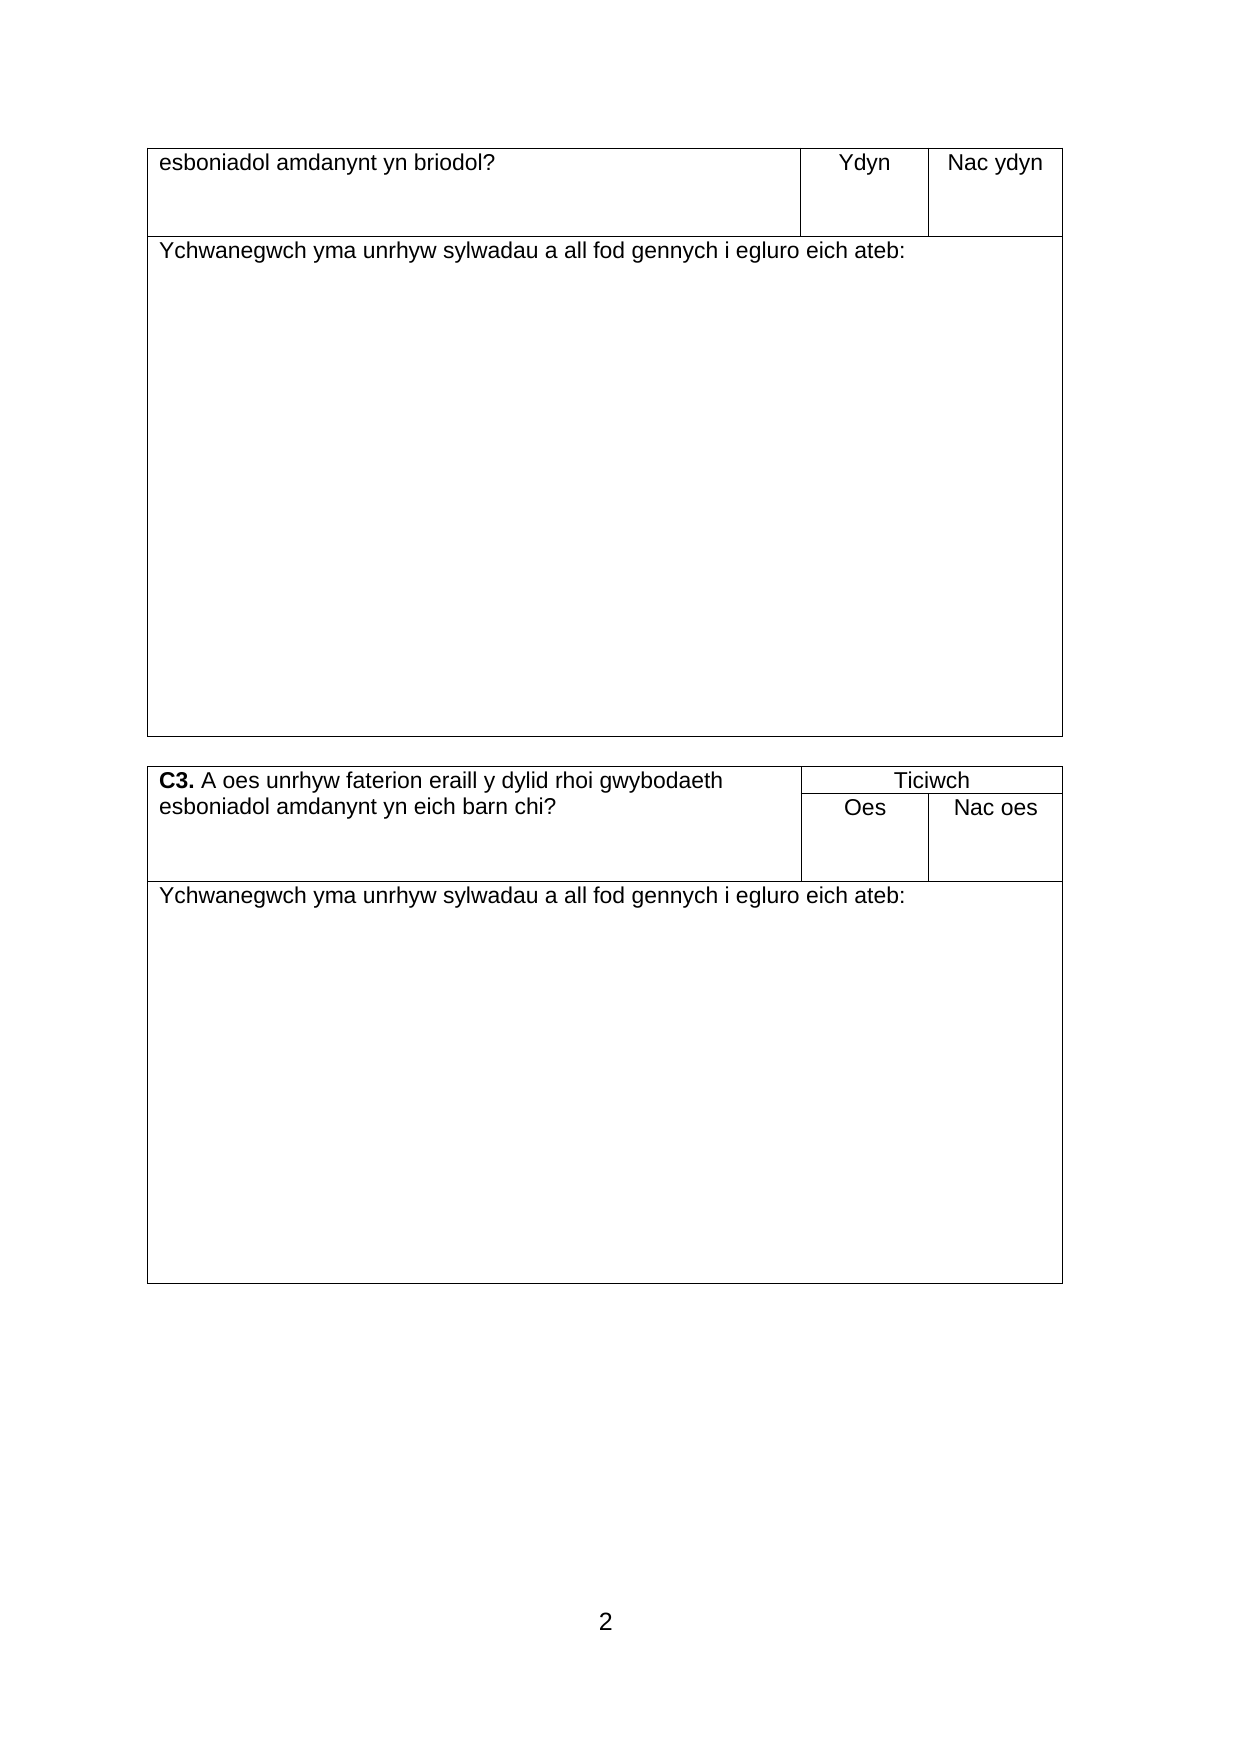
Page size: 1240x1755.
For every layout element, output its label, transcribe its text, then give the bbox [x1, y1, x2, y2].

table_cell Ydyn [801, 149, 928, 236]
table_cell Oes [802, 794, 928, 881]
table_cell Nac ydyn [929, 149, 1062, 236]
table_cell Ychwanegwch yma unrhyw sylwadau a all fod gennych i egluro eich ateb: [148, 237, 1062, 736]
table_header Ticiwch [802, 767, 1062, 793]
table_header C3. A oes unrhyw faterion eraill y dylid rhoi gwybodaeth esboniadol amdanynt yn eich barn chi? [148, 767, 801, 881]
table_header esboniadol amdanynt yn briodol? [148, 149, 800, 236]
table_cell Ychwanegwch yma unrhyw sylwadau a all fod gennych i egluro eich ateb: [148, 882, 1062, 1282]
table_cell Nac oes [929, 794, 1062, 881]
